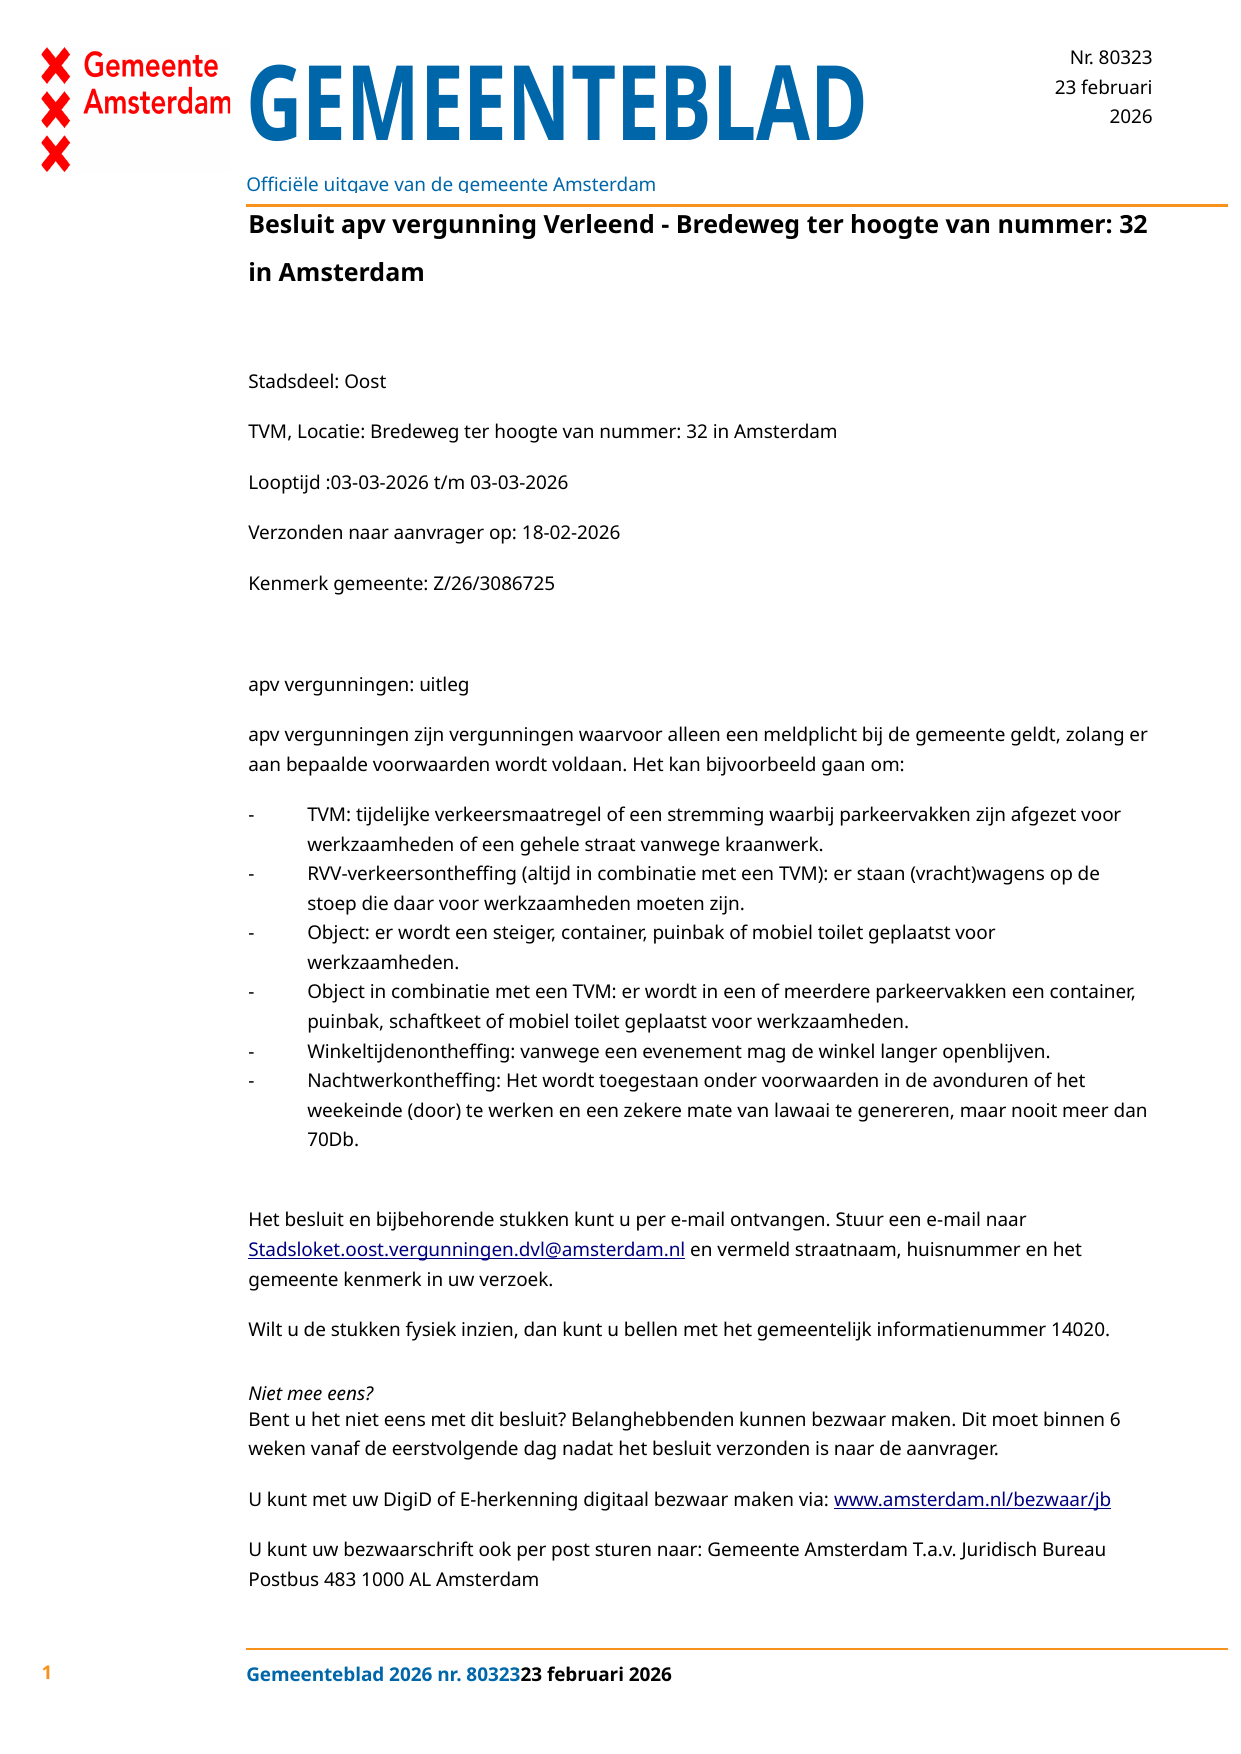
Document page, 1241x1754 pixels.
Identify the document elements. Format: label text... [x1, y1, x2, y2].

text Stadsdeel: Oost [248, 368, 1152, 394]
text U kunt met uw DigiD of E-herkenning digitaal bezwaar maken via: www.amsterdam.nl/bezwaar/jb [248, 1486, 1152, 1512]
list RVV-verkeersontheffing (altijd in combinatie met een TVM): er staan (vracht)wagens op de stoep die daar voor werkzaamheden moeten zijn. [248, 860, 1152, 916]
text apv vergunningen zijn vergunningen waarvoor alleen een meldplicht bij de gemeente geldt, zolang er aan bepaalde voorwaarden wordt voldaan. Het kan bijvoorbeeld gaan om: [248, 721, 1152, 777]
list Winkeltijdenontheffing: vanwege een evenement mag de winkel langer openblijven. [248, 1038, 1152, 1064]
text TVM, Locatie: Bredeweg ter hoogte van nummer: 32 in Amsterdam [248, 419, 1152, 444]
text Looptijd :03-03-2026 t/m 03-03-2026 [248, 469, 1152, 495]
text Kenmerk gemeente: Z/26/3086725 [248, 570, 1152, 596]
list Nachtwerkontheffing: Het wordt toegestaan onder voorwaarden in de avonduren of het weekeinde (door) te werken en een zekere mate van lawaai te genereren, maar nooit meer dan 70Db. [248, 1067, 1152, 1152]
list Object: er wordt een steiger, container, puinbak of mobiel toilet geplaatst voor werkzaamheden. [248, 919, 1152, 975]
text Niet mee eens? [248, 1380, 1152, 1406]
list TVM: tijdelijke verkeersmaatregel of een stremming waarbij parkeervakken zijn afgezet voor werkzaamheden of een gehele straat vanwege kraanwerk. [248, 801, 1152, 857]
text apv vergunningen: uitleg [248, 671, 1152, 697]
text Besluit apv vergunning Verleend - Bredeweg ter hoogte van nummer: 32 in Amsterdam [248, 207, 1152, 288]
text Het besluit en bijbehorende stukken kunt u per e-mail ontvangen. Stuur een e-mail naar Stadsloket.oost.vergunningen.dvl@amsterdam.nl en vermeld straatnaam, huisnummer en het gemeente kenmerk in uw verzoek. [248, 1207, 1152, 1292]
text Verzonden naar aanvrager op: 18-02-2026 [248, 519, 1152, 545]
list Object in combinatie met een TVM: er wordt in een of meerdere parkeervakken een container, puinbak, schaftkeet of mobiel toilet geplaatst voor werkzaamheden. [248, 979, 1152, 1034]
text Bent u het niet eens met dit besluit? Belanghebbenden kunnen bezwaar maken. Dit moet binnen 6 weken vanaf de eerstvolgende dag nadat het besluit verzonden is naar de aanvrager. [248, 1406, 1152, 1461]
text Wilt u de stukken fysiek inzien, dan kunt u bellen met het gemeentelijk informatienummer 14020. [248, 1316, 1152, 1342]
text U kunt uw bezwaarschrift ook per post sturen naar: Gemeente Amsterdam T.a.v. Juridisch Bureau Postbus 483 1000 AL Amsterdam [248, 1536, 1152, 1592]
picture [41, 47, 231, 172]
